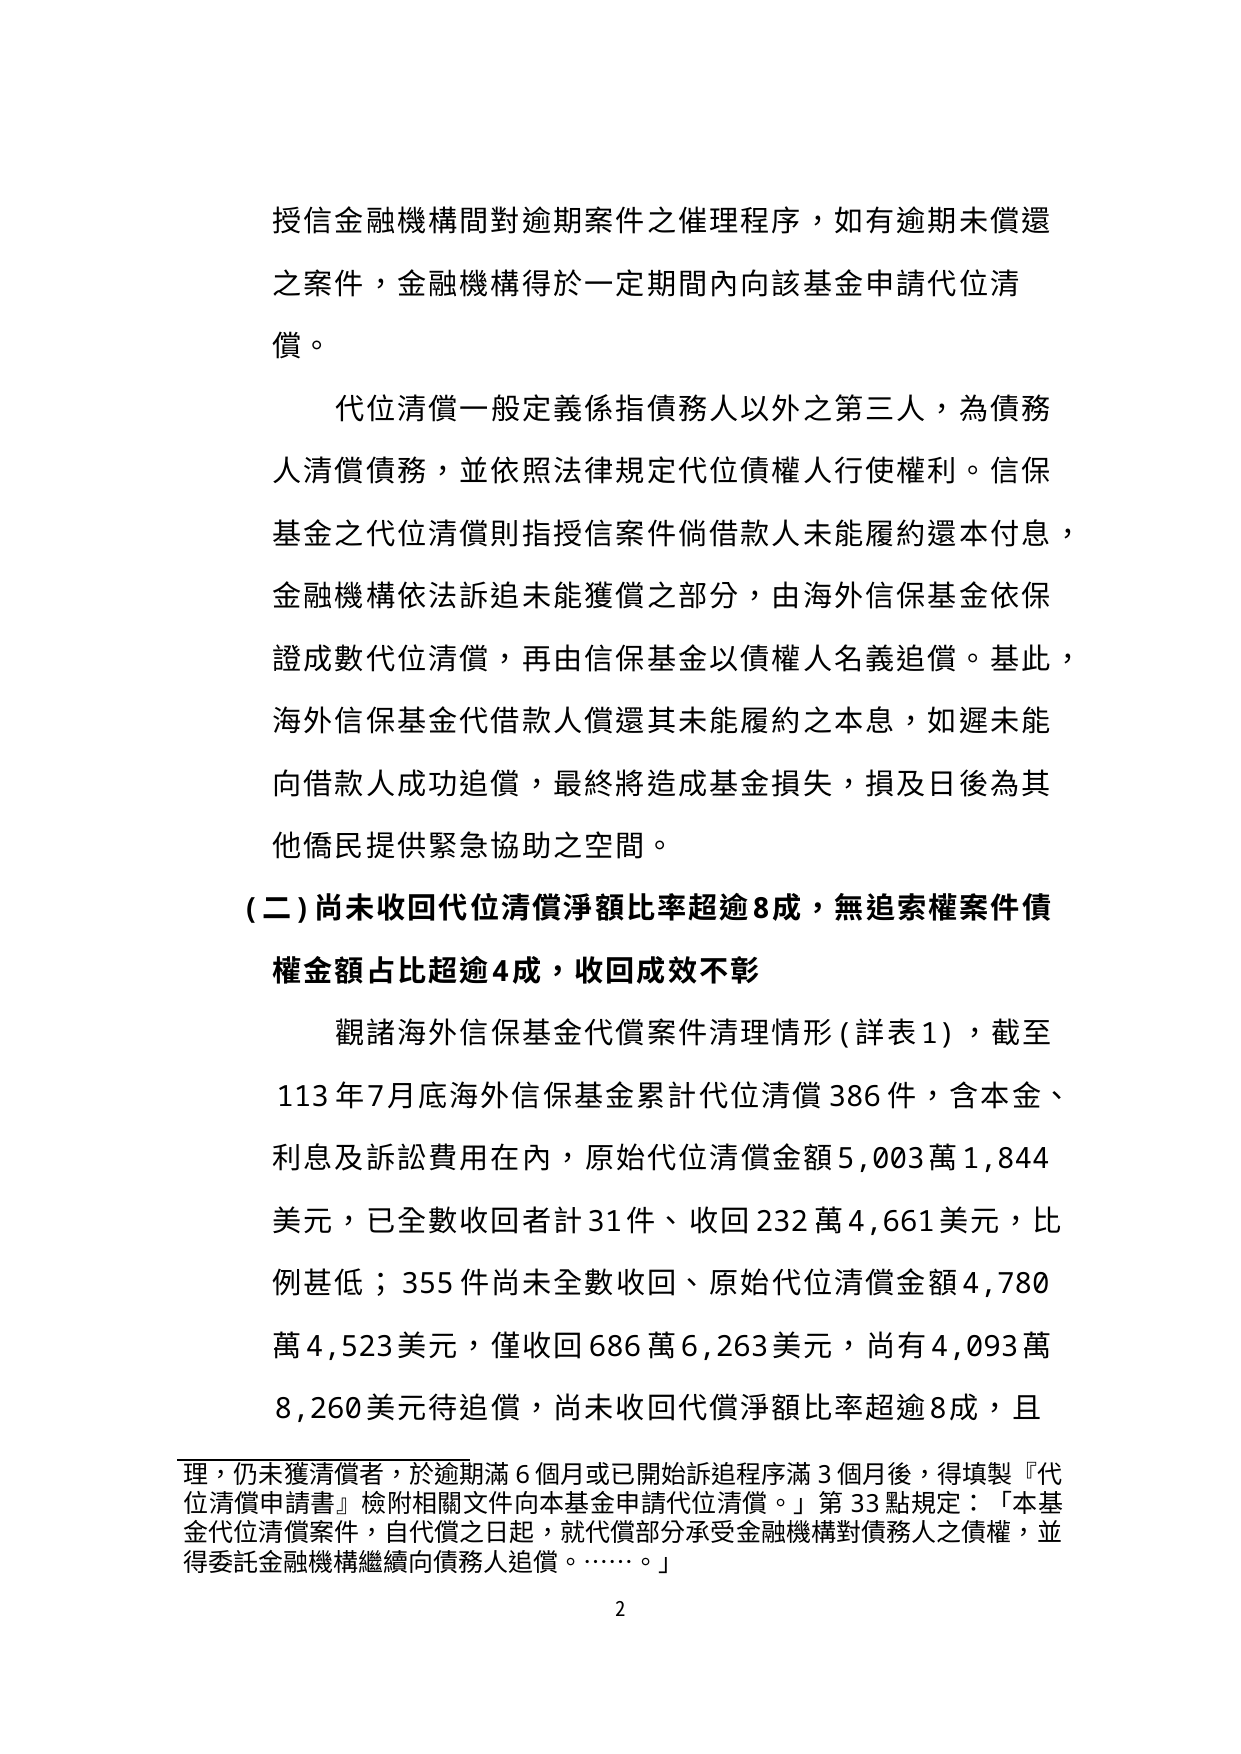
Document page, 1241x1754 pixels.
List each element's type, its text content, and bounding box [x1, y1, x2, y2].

text (二)尚未收回代位清償淨額比率超逾8成，無追索權案件債權金額占比超逾4成，收回成效不彰 [236, 865, 1063, 990]
text 代位清償一般定義係指債務人以外之第三人，為債務人清償債務，並依照法律規定代位債權人行使權利。信保基金之代位清償則指授信案件倘借款人未能履約還本付息，金融機構依法訴追未能獲償之部分，由海外信保基金依保證成數代位清償，再由信保基金以債權人名義追償。基此，海外信保基金代借款人償還其未能履約之本息，如遲未能向借款人成功追償，最終將造成基金損失，損及日後為其他僑民提供緊急協助之空間。 [266, 365, 1063, 865]
text 理，仍未獲清償者，於逾期滿6個月或已開始訴追程序滿3個月後，得填製『代位清償申請書』檢附相關文件向本基金申請代位清償。」第33點規定：「本基金代位清償案件，自代償之日起，就代償部分承受金融機構對債務人之債權，並得委託金融機構繼續向債務人追償。……。」 [177, 1460, 1063, 1577]
text 授信金融機構間對逾期案件之催理程序，如有逾期未償還之案件，金融機構得於一定期間內向該基金申請代位清償。 [266, 177, 1063, 365]
text 觀諸海外信保基金代償案件清理情形(詳表1)，截至113年7月底海外信保基金累計代位清償386件，含本金、利息及訴訟費用在內，原始代位清償金額5,003萬1,844美元，已全數收回者計31件、收回232萬4,661美元，比例甚低；355件尚未全數收回、原始代位清償金額4,780萬4,523美元，僅收回686萬6,263美元，尚有4,093萬8,260美元待追償，尚未收回代償淨額比率超逾8成，且不乏已無追索權案件，計175件、尚未收回金額1,699萬2,986美元，占整體未全數收回代償淨額之比率超逾4成，收回成效不彰。 [266, 990, 1063, 1427]
